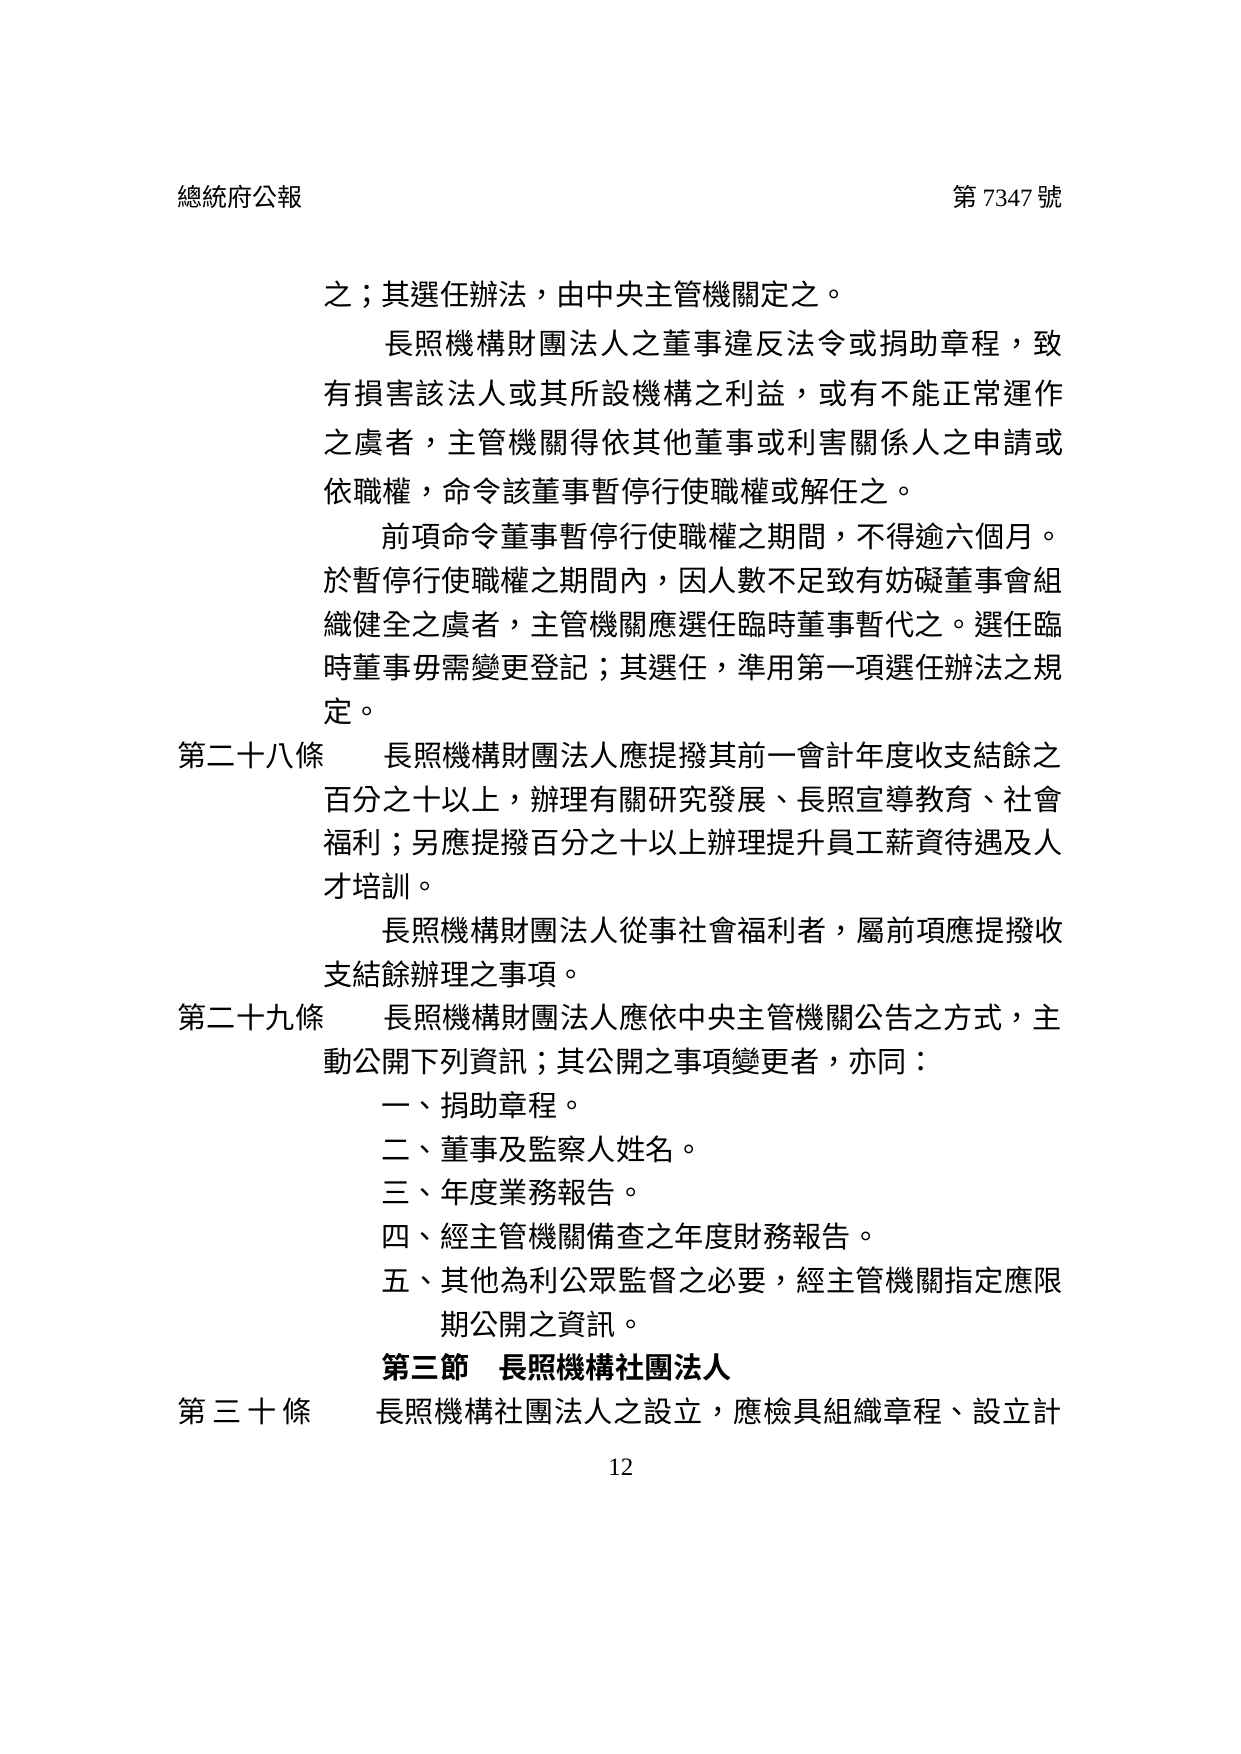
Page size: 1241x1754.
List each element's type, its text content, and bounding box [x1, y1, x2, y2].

text 四、經主管機關備查之年度財務報告。 [381, 1213, 1064, 1256]
text 二、董事及監察人姓名。 [381, 1125, 1064, 1169]
text 前項命令董事暫停行使職權之期間，不得逾六個月。於暫停行使職權之期間內，因人數不足致有妨礙董事會組織健全之虞者，主管機關應選任臨時董事暫代之。選任臨時董事毋需變更登記；其選任，準用第一項選任辦法之規定。 [323, 513, 1064, 731]
text 第二十八條 長照機構財團法人應提撥其前一會計年度收支結餘之百分之十以上，辦理有關研究發展、長照宣導教育、社會福利；另應提撥百分之十以上辦理提升員工薪資待遇及人才培訓。 [177, 731, 1064, 906]
text 之；其選任辦法，由中央主管機關定之。 [177, 266, 1064, 315]
text 第三十條 長照機構社團法人之設立，應檢具組織章程、設立計 [177, 1388, 1064, 1431]
text 五、其他為利公眾監督之必要，經主管機關指定應限期公開之資訊。 [381, 1256, 1064, 1344]
text 長照機構財團法人從事社會福利者，屬前項應提撥收支結餘辦理之事項。 [323, 906, 1064, 994]
text 一、捐助章程。 [381, 1081, 1064, 1125]
text 三、年度業務報告。 [381, 1169, 1064, 1213]
text 長照機構財團法人之董事違反法令或捐助章程，致有損害該法人或其所設機構之利益，或有不能正常運作之虞者，主管機關得依其他董事或利害關係人之申請或依職權，命令該董事暫停行使職權或解任之。 [323, 315, 1064, 513]
text 第三節 長照機構社團法人 [323, 1344, 1064, 1388]
text 第二十九條 長照機構財團法人應依中央主管機關公告之方式，主動公開下列資訊；其公開之事項變更者，亦同： [177, 994, 1064, 1081]
